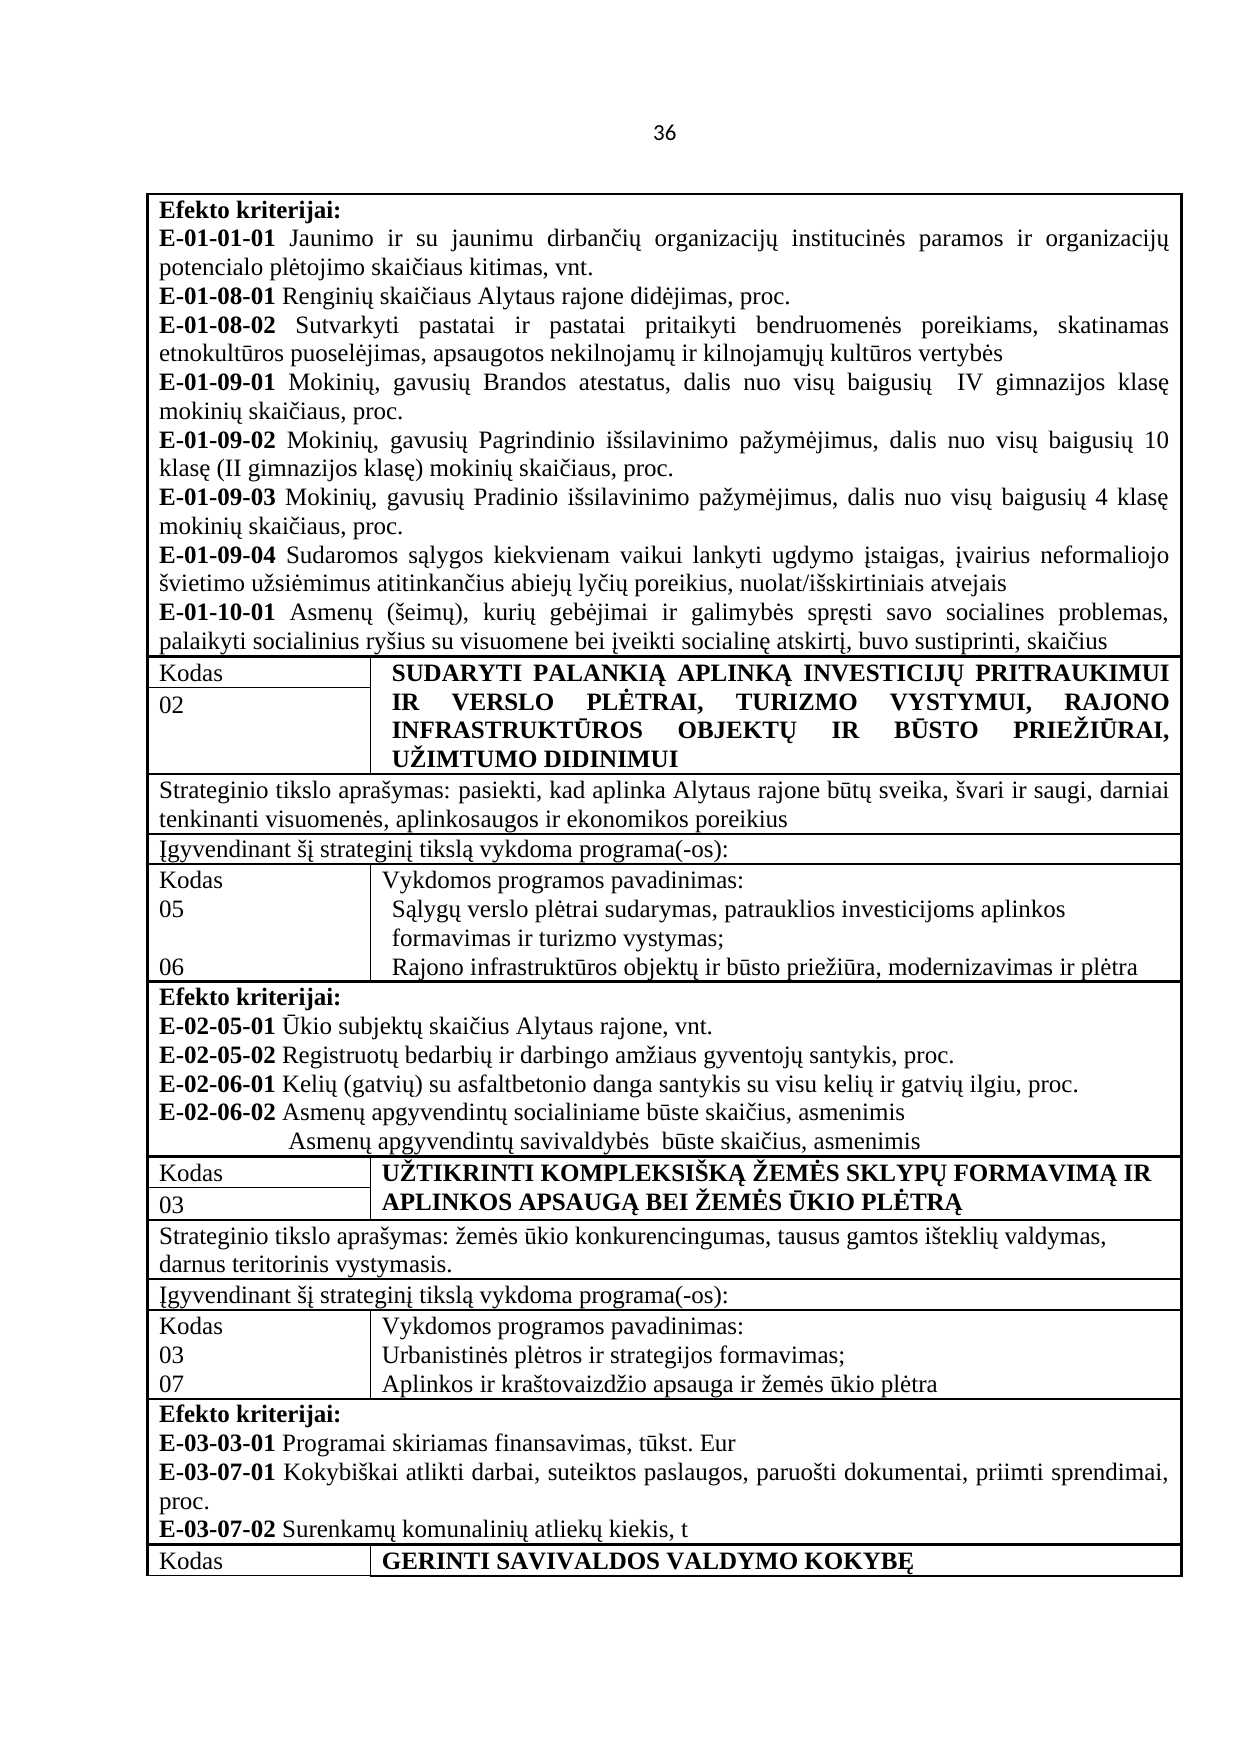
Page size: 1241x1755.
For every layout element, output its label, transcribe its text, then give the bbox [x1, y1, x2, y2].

table_cell Kodas [149, 658, 370, 687]
table_cell Efekto kriterijai: E-01-01-01 Jaunimo ir su jaunimu dirbančių organizacijų institucinės paramos ir organizacijų potencialo plėtojimo skaičiaus kitimas, vnt. E-01-08-01 Renginių skaičiaus Alytaus rajone didėjimas, proc. E-01-08-02 Sutvarkyti pastatai ir pastatai pritaikyti bendruomenės poreikiams, skatinamas etnokultūros puoselėjimas, apsaugotos nekilnojamų ir kilnojamųjų kultūros vertybės E-01-09-01 Mokinių, gavusių Brandos atestatus, dalis nuo visų baigusių IV gimnazijos klasę mokinių skaičiaus, proc. E-01-09-02 Mokinių, gavusių Pagrindinio išsilavinimo pažymėjimus, dalis nuo visų baigusių 10 klasę (II gimnazijos klasę) mokinių skaičiaus, proc. E-01-09-03 Mokinių, gavusių Pradinio išsilavinimo pažymėjimus, dalis nuo visų baigusių 4 klasę mokinių skaičiaus, proc. E-01-09-04 Sudaromos sąlygos kiekvienam vaikui lankyti ugdymo įstaigas, įvairius neformaliojo švietimo užsiėmimus atitinkančius abiejų lyčių poreikius, nuolat/išskirtiniais atvejais E-01-10-01 Asmenų (šeimų), kurių gebėjimai ir galimybės spręsti savo socialines problemas, palaikyti socialinius ryšius su visuomene bei įveikti socialinę atskirtį, buvo sustiprinti, skaičius [149, 195, 1180, 655]
table_cell Vykdomos programos pavadinimas: Urbanistinės plėtros ir strategijos formavimas; Aplinkos ir kraštovaizdžio apsauga ir žemės ūkio plėtra [371, 1311, 1180, 1397]
table_cell Įgyvendinant šį strateginį tikslą vykdoma programa(-os): [149, 835, 1180, 863]
table_cell Kodas 03 07 [149, 1311, 370, 1397]
table_cell Kodas [149, 1546, 370, 1575]
table_cell Vykdomos programos pavadinimas: Sąlygų verslo plėtrai sudarymas, patrauklios investicijoms aplinkos formavimas ir turizmo vystymas; Rajono infrastruktūros objektų ir būsto priežiūra, modernizavimas ir plėtra [371, 865, 1180, 980]
table_cell Kodas [149, 1158, 370, 1187]
table_cell Kodas 05 06 [149, 865, 370, 980]
table_cell Užtikrinti kompleksišką žemės sklypų formavimą ir aplinkos apsaugą bei žemės ūkio plėtrą [371, 1158, 1180, 1219]
table_cell Efekto kriterijai: E-02-05-01 Ūkio subjektų skaičius Alytaus rajone, vnt. E-02-05-02 Registruotų bedarbių ir darbingo amžiaus gyventojų santykis, proc. E-02-06-01 Kelių (gatvių) su asfaltbetonio danga santykis su visu kelių ir gatvių ilgiu, proc. E-02-06-02 Asmenų apgyvendintų socialiniame būste skaičius, asmenimis Asmenų apgyvendintų savivaldybės būste skaičius, asmenimis [149, 983, 1180, 1155]
table_cell Gerinti savivaldos valdymo kokybę [371, 1546, 1180, 1575]
table_cell Įgyvendinant šį strateginį tikslą vykdoma programa(-os): [149, 1280, 1180, 1309]
table_cell Strateginio tikslo aprašymas: žemės ūkio konkurencingumas, tausus gamtos išteklių valdymas, darnus teritorinis vystymasis. [149, 1221, 1180, 1278]
table_cell Sudaryti palankią aplinką investicijų pritraukimui ir verslo plėtrai, turizmo vystymui, rajono infrastruktūros objektų ir būsto priežiūrai, užimtumo didinimui [371, 658, 1180, 773]
table_cell Efekto kriterijai: E-03-03-01 Programai skiriamas finansavimas, tūkst. Eur E-03-07-01 Kokybiškai atlikti darbai, suteiktos paslaugos, paruošti dokumentai, priimti sprendimai, proc. E-03-07-02 Surenkamų komunalinių atliekų kiekis, t [149, 1400, 1180, 1543]
table_cell Strateginio tikslo aprašymas: pasiekti, kad aplinka Alytaus rajone būtų sveika, švari ir saugi, darniai tenkinanti visuomenės, aplinkosaugos ir ekonomikos poreikius [149, 775, 1180, 832]
table_cell 03 [149, 1188, 370, 1219]
table_cell 02 [149, 688, 370, 773]
